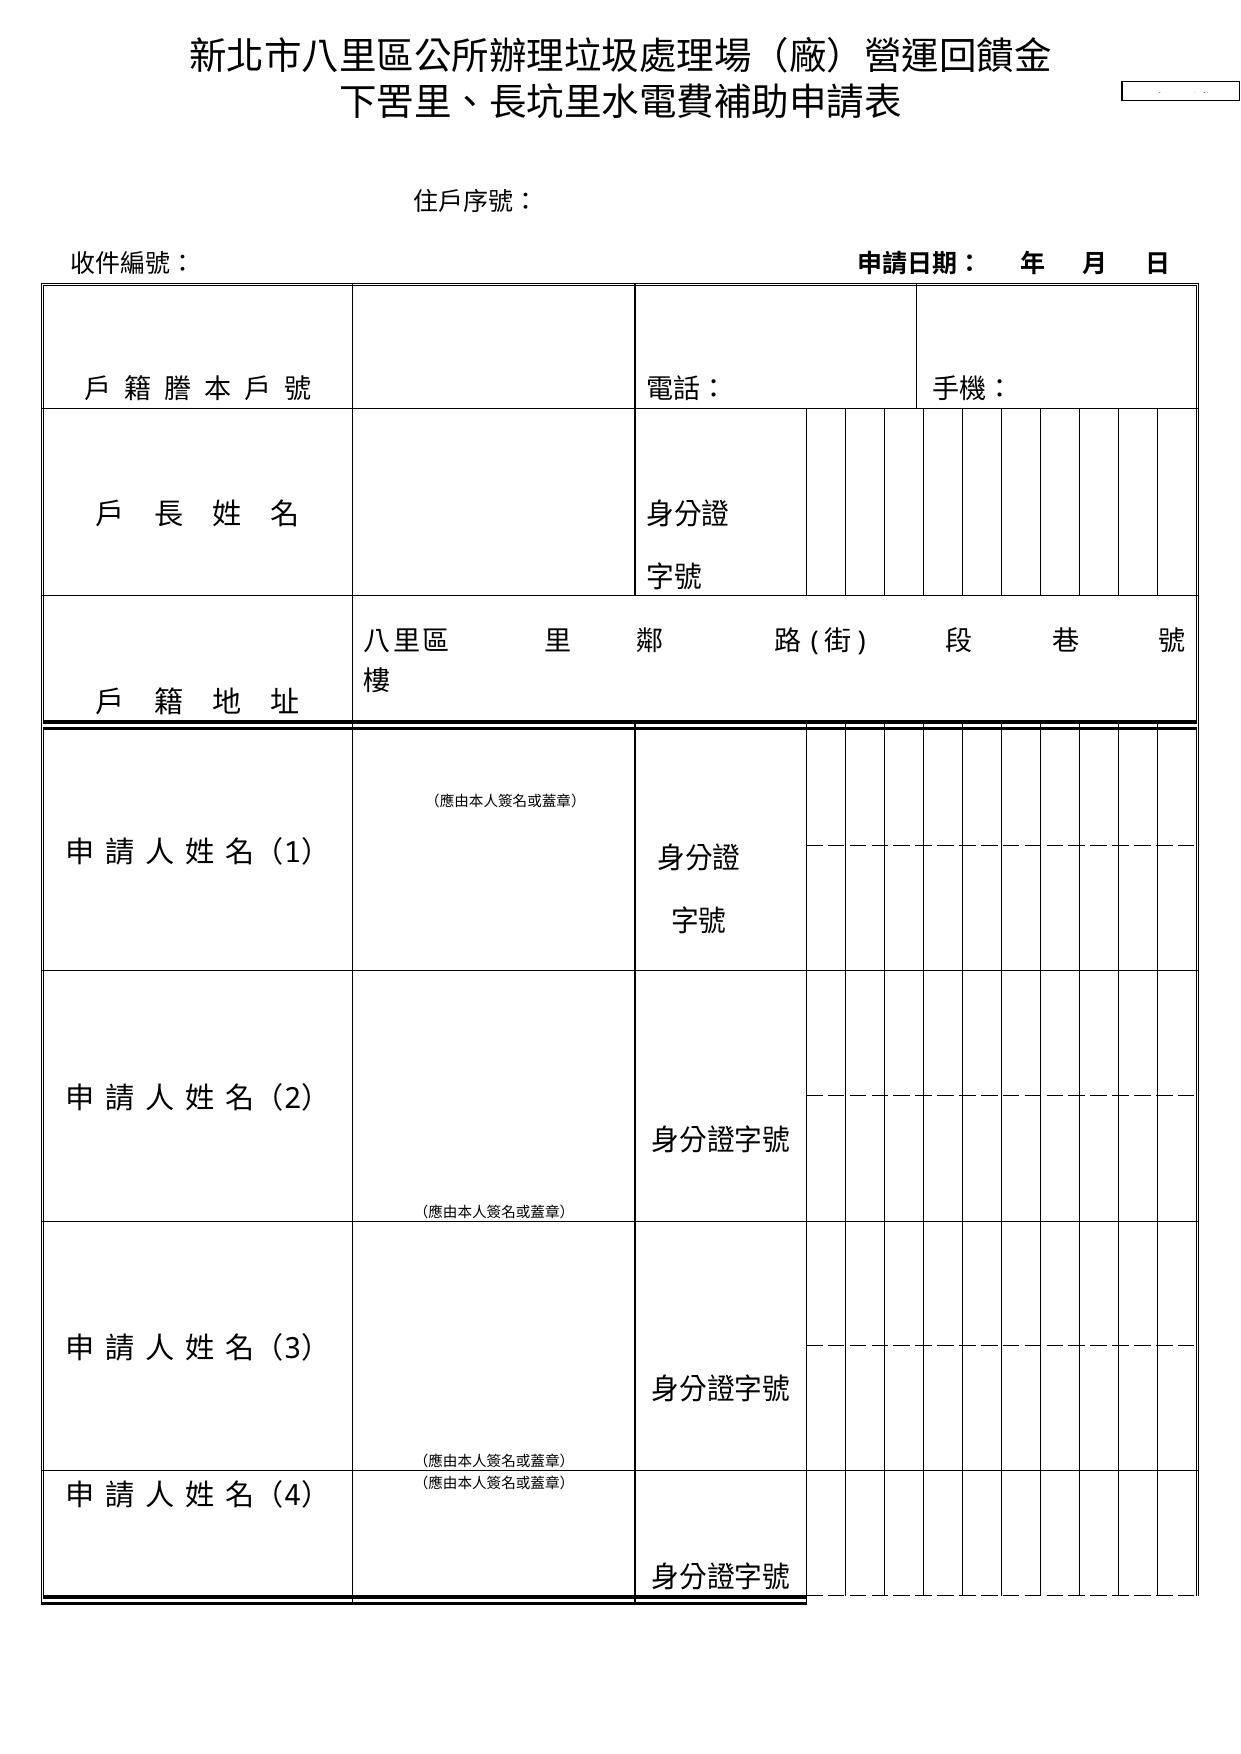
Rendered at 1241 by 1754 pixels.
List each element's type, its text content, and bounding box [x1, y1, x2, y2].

table_cell [1002, 1471, 1040, 1595]
table_cell [885, 1095, 923, 1221]
table_cell [1002, 1095, 1040, 1221]
table_header 手機： [917, 286, 1196, 408]
table_cell [1002, 971, 1040, 1095]
table_cell [1158, 1471, 1196, 1595]
table_cell [1119, 845, 1157, 970]
table_header [353, 286, 634, 408]
table_cell [1119, 1471, 1157, 1595]
table_cell [1002, 409, 1040, 595]
table_cell [1041, 1345, 1079, 1470]
table_cell [1041, 845, 1079, 970]
table_cell [1041, 409, 1079, 595]
table_cell [1158, 1222, 1196, 1345]
table_cell [1158, 845, 1196, 970]
table_cell [885, 1222, 923, 1345]
table_header 電話： [636, 286, 916, 408]
table_cell 身分證字號 [636, 1222, 806, 1470]
table_cell [1041, 1095, 1079, 1221]
table_cell [1158, 1345, 1196, 1470]
text 住戶序號： [89, 158, 1152, 220]
table_cell [924, 1345, 962, 1470]
table_cell [846, 1095, 884, 1221]
table_cell [1158, 1095, 1196, 1221]
table_cell [1119, 1095, 1157, 1221]
table_cell [807, 971, 845, 1095]
table_cell [885, 409, 923, 595]
table_cell [924, 1471, 962, 1595]
table_cell [1041, 730, 1079, 845]
table_cell [846, 971, 884, 1095]
table_cell [846, 409, 884, 595]
text 新北市八里區公所辦理垃圾處理場（廠）營運回饋金 [89, 33, 1152, 79]
table_cell [1080, 971, 1118, 1095]
table_cell [924, 1095, 962, 1221]
table_cell [924, 971, 962, 1095]
table_cell [885, 1471, 923, 1595]
table_cell 申請人姓名（4） [44, 1471, 352, 1595]
table_cell [846, 1345, 884, 1470]
table_cell [807, 1471, 845, 1595]
table_cell 申請人姓名（1） [44, 730, 352, 970]
table_cell [1041, 971, 1079, 1095]
table_cell 戶長姓名 [44, 409, 352, 595]
table_cell [807, 1222, 845, 1345]
table_cell [846, 730, 884, 845]
table_cell （應由本人簽名或蓋章） [353, 1222, 634, 1470]
table_cell [963, 1095, 1001, 1221]
table_cell [1080, 409, 1118, 595]
table_cell [1002, 1345, 1040, 1470]
table_cell [885, 730, 923, 845]
table_cell [1080, 1471, 1118, 1595]
table_cell 八里區 里 鄰 路(街) 段 巷 號 樓 [353, 596, 1196, 720]
table_cell （應由本人簽名或蓋章） [353, 971, 634, 1221]
table_cell [846, 1471, 884, 1595]
table_cell [963, 845, 1001, 970]
text [1123, 82, 1239, 100]
table_cell [807, 1095, 845, 1221]
text 下罟里、長坑里水電費補助申請表 [89, 79, 1152, 124]
table_cell 身分證字號 [636, 730, 806, 970]
table_cell [1119, 409, 1157, 595]
table_cell [1080, 1345, 1118, 1470]
table_cell [807, 1345, 845, 1470]
table_cell 身分證字號 [636, 1471, 806, 1595]
table_cell [1002, 730, 1040, 845]
text 收件編號： 申請日期： 年 月 日 [70, 220, 1176, 283]
table_cell [807, 845, 845, 970]
table_cell [807, 730, 845, 845]
table_cell [1119, 1222, 1157, 1345]
table_cell [963, 971, 1001, 1095]
table_cell [1041, 1222, 1079, 1345]
table_cell [1080, 845, 1118, 970]
table_cell [1158, 730, 1196, 845]
table_cell [1158, 409, 1196, 595]
table_cell [963, 1471, 1001, 1595]
table_cell [1080, 1095, 1118, 1221]
table_cell [963, 409, 1001, 595]
table_cell （應由本人簽名或蓋章） [353, 1471, 634, 1595]
table_cell [846, 845, 884, 970]
table_cell [924, 1222, 962, 1345]
table_cell 申請人姓名（2） [44, 971, 352, 1221]
table_cell [963, 730, 1001, 845]
table_cell 身分證字號 [636, 409, 806, 595]
table_cell [963, 1345, 1001, 1470]
table_cell 戶籍地址 [44, 596, 352, 720]
table_cell [885, 971, 923, 1095]
table_header 戶籍謄本戶號 [44, 286, 352, 408]
table_cell [1080, 730, 1118, 845]
table_cell [1002, 845, 1040, 970]
table_cell [924, 409, 962, 595]
table_cell [1080, 1222, 1118, 1345]
table_cell [1119, 730, 1157, 845]
table_cell [924, 730, 962, 845]
table_cell [846, 1222, 884, 1345]
table_cell [353, 409, 634, 595]
table_cell [963, 1222, 1001, 1345]
table_cell [807, 409, 845, 595]
table_cell [885, 845, 923, 970]
table_cell [1119, 971, 1157, 1095]
table_cell [924, 845, 962, 970]
table_cell [885, 1345, 923, 1470]
table_cell [1158, 971, 1196, 1095]
table_cell [1041, 1471, 1079, 1595]
table_cell 申請人姓名（3） [44, 1222, 352, 1470]
table_cell （應由本人簽名或蓋章） [353, 730, 634, 970]
table_cell [1119, 1345, 1157, 1470]
table_cell 身分證字號 [636, 971, 806, 1221]
table_cell [1002, 1222, 1040, 1345]
